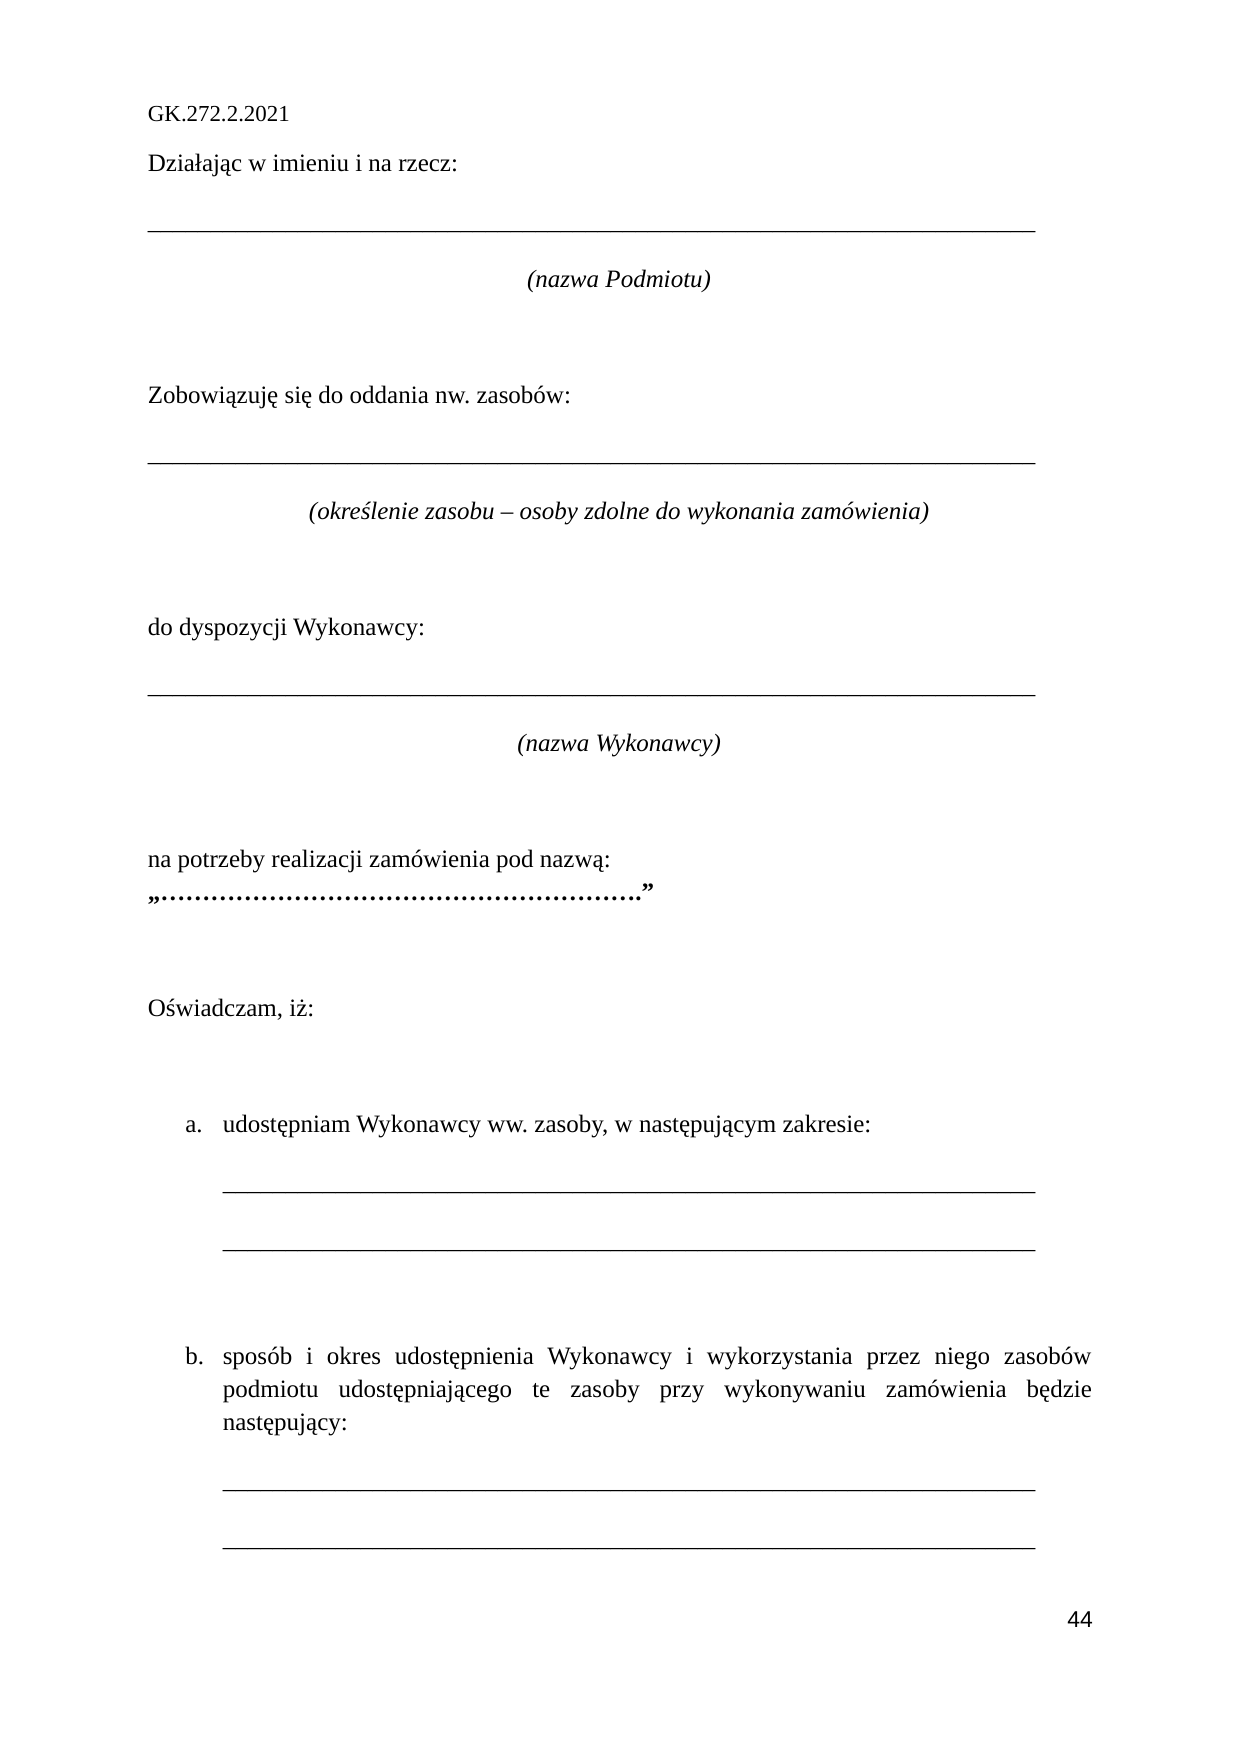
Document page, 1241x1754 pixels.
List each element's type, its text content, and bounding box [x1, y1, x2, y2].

text _______________________________________________________________________ [148, 670, 1092, 699]
text _________________________________________________________________ [223, 1465, 1092, 1494]
text na potrzeby realizacji zamówienia pod nazwą: „………………………………………………….” [148, 844, 1092, 906]
text (określenie zasobu – osoby zdolne do wykonania zamówienia) [148, 496, 1092, 524]
text _______________________________________________________________________ [148, 438, 1092, 467]
text Oświadczam, iż: [148, 993, 1092, 1022]
text _________________________________________________________________ [223, 1225, 1092, 1254]
text _______________________________________________________________________ [148, 206, 1092, 234]
text do dyspozycji Wykonawcy: [148, 612, 1092, 641]
text (nazwa Podmiotu) [148, 264, 1092, 292]
text _________________________________________________________________ [223, 1523, 1092, 1552]
text Zobowiązuję się do oddania nw. zasobów: [148, 380, 1092, 408]
list udostępniam Wykonawcy ww. zasoby, w następującym zakresie: [185, 1109, 1092, 1138]
text Działając w imieniu i na rzecz: [148, 148, 1092, 176]
text (nazwa Wykonawcy) [148, 728, 1092, 757]
list sposób i okres udostępnienia Wykonawcy i wykorzystania przez niego zasobów podmiotu udostępniającego te zasoby przy wykonywaniu zamówienia będzie następujący: [185, 1341, 1092, 1436]
text _________________________________________________________________ [223, 1167, 1092, 1196]
